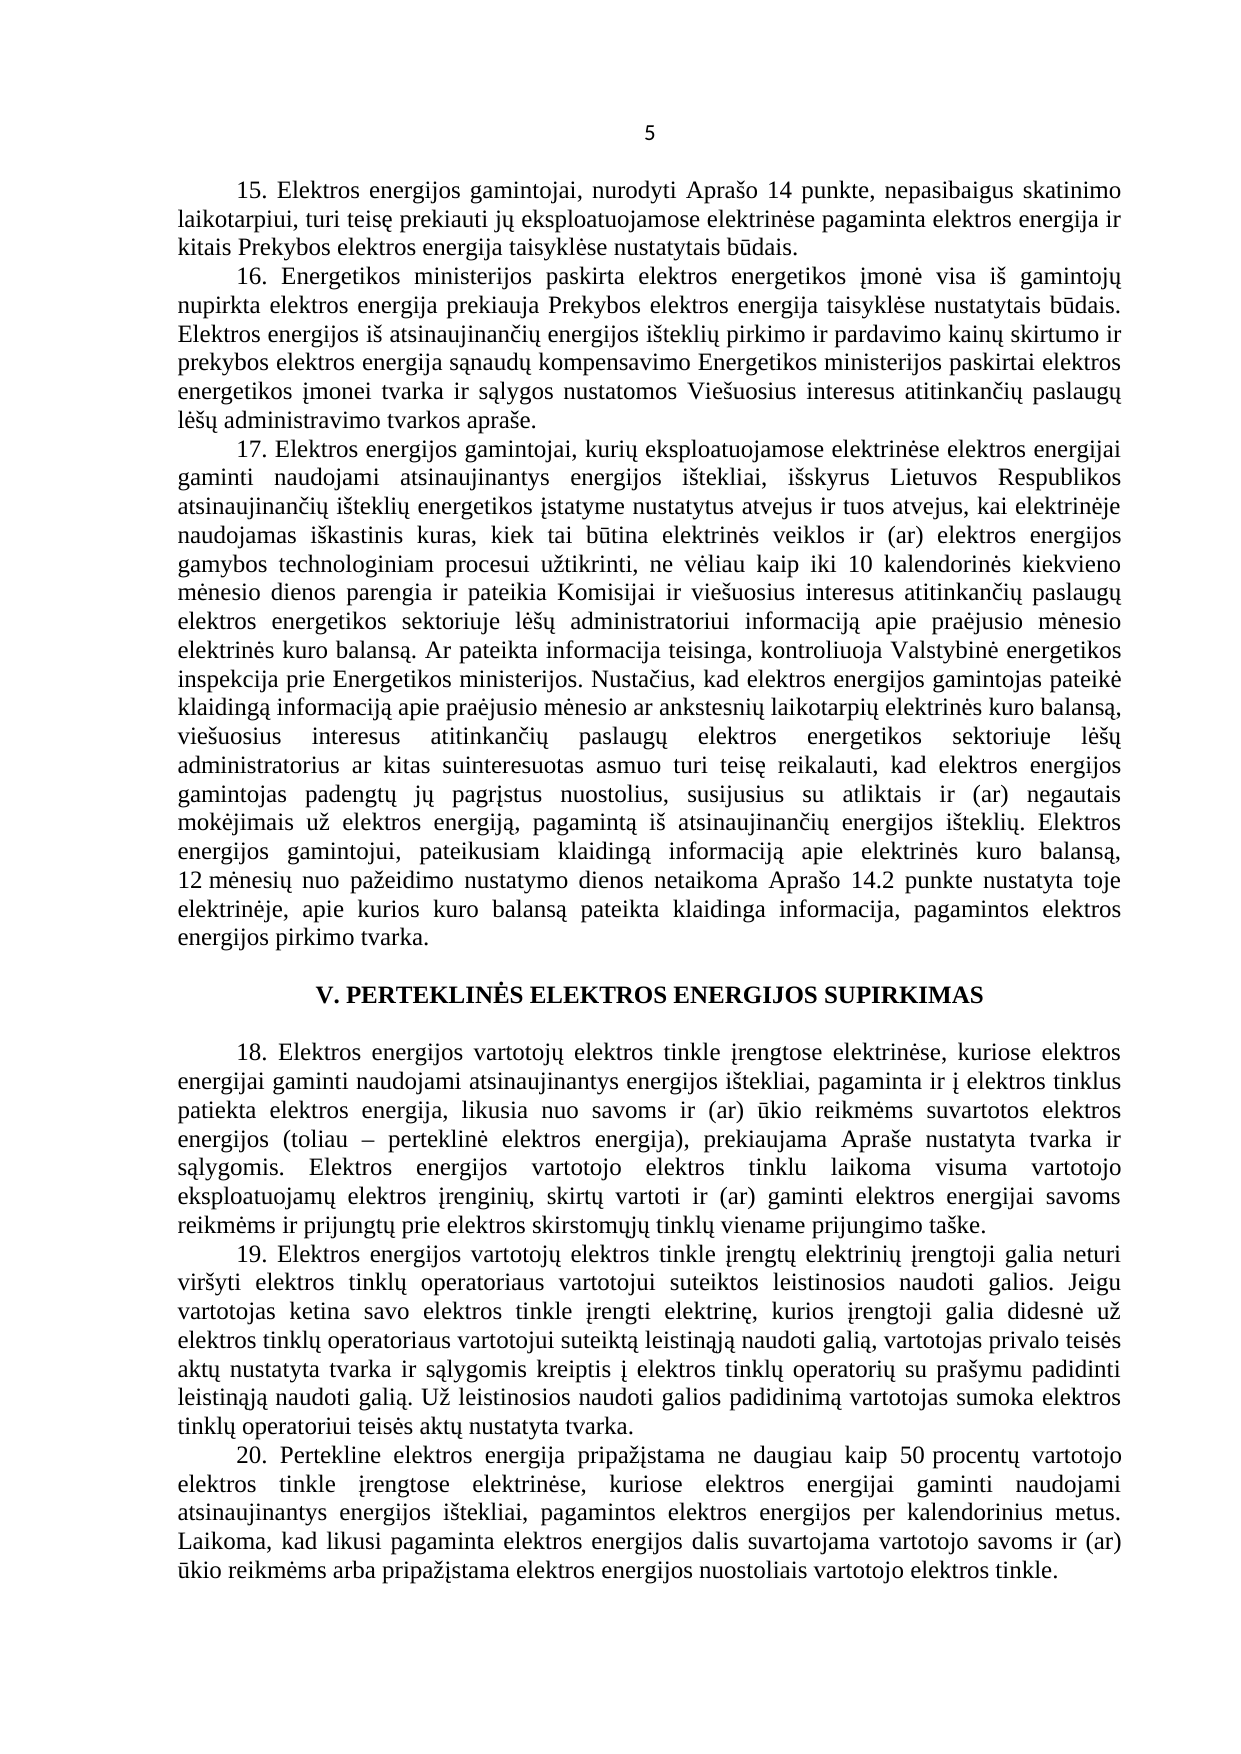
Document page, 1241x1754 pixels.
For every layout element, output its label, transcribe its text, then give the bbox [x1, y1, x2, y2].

text 18. Elektros energijos vartotojų elektros tinkle įrengtose elektrinėse, kuriose elektros energijai gaminti naudojami atsinaujinantys energijos ištekliai, pagaminta ir į elektros tinklus patiekta elektros energija, likusia nuo savoms ir (ar) ūkio reikmėms suvartotos elektros energijos (toliau – perteklinė elektros energija), prekiaujama Apraše nustatyta tvarka ir sąlygomis. Elektros energijos vartotojo elektros tinklu laikoma visuma vartotojo eksploatuojamų elektros įrenginių, skirtų vartoti ir (ar) gaminti elektros energijai savoms reikmėms ir prijungtų prie elektros skirstomųjų tinklų viename prijungimo taške. [177, 1037, 1122, 1239]
text 19. Elektros energijos vartotojų elektros tinkle įrengtų elektrinių įrengtoji galia neturi viršyti elektros tinklų operatoriaus vartotojui suteiktos leistinosios naudoti galios. Jeigu vartotojas ketina savo elektros tinkle įrengti elektrinę, kurios įrengtoji galia didesnė už elektros tinklų operatoriaus vartotojui suteiktą leistinąją naudoti galią, vartotojas privalo teisės aktų nustatyta tvarka ir sąlygomis kreiptis į elektros tinklų operatorių su prašymu padidinti leistinąją naudoti galią. Už leistinosios naudoti galios padidinimą vartotojas sumoka elektros tinklų operatoriui teisės aktų nustatyta tvarka. [177, 1239, 1122, 1440]
text 16. Energetikos ministerijos paskirta elektros energetikos įmonė visa iš gamintojų nupirkta elektros energija prekiauja Prekybos elektros energija taisyklėse nustatytais būdais. Elektros energijos iš atsinaujinančių energijos išteklių pirkimo ir pardavimo kainų skirtumo ir prekybos elektros energija sąnaudų kompensavimo Energetikos ministerijos paskirtai elektros energetikos įmonei tvarka ir sąlygos nustatomos Viešuosius interesus atitinkančių paslaugų lėšų administravimo tvarkos apraše. [177, 261, 1122, 434]
text V. PERTEKLINĖS ELEKTROS ENERGIJOS SUPIRKIMAS [177, 980, 1122, 1009]
text 20. Pertekline elektros energija pripažįstama ne daugiau kaip 50 procentų vartotojo elektros tinkle įrengtose elektrinėse, kuriose elektros energijai gaminti naudojami atsinaujinantys energijos ištekliai, pagamintos elektros energijos per kalendorinius metus. Laikoma, kad likusi pagaminta elektros energijos dalis suvartojama vartotojo savoms ir (ar) ūkio reikmėms arba pripažįstama elektros energijos nuostoliais vartotojo elektros tinkle. [177, 1440, 1122, 1584]
text 15. Elektros energijos gamintojai, nurodyti Aprašo 14 punkte, nepasibaigus skatinimo laikotarpiui, turi teisę prekiauti jų eksploatuojamose elektrinėse pagaminta elektros energija ir kitais Prekybos elektros energija taisyklėse nustatytais būdais. [177, 175, 1122, 261]
text 17. Elektros energijos gamintojai, kurių eksploatuojamose elektrinėse elektros energijai gaminti naudojami atsinaujinantys energijos ištekliai, išskyrus Lietuvos Respublikos atsinaujinančių išteklių energetikos įstatyme nustatytus atvejus ir tuos atvejus, kai elektrinėje naudojamas iškastinis kuras, kiek tai būtina elektrinės veiklos ir (ar) elektros energijos gamybos technologiniam procesui užtikrinti, ne vėliau kaip iki 10 kalendorinės kiekvieno mėnesio dienos parengia ir pateikia Komisijai ir viešuosius interesus atitinkančių paslaugų elektros energetikos sektoriuje lėšų administratoriui informaciją apie praėjusio mėnesio elektrinės kuro balansą. Ar pateikta informacija teisinga, kontroliuoja Valstybinė energetikos inspekcija prie Energetikos ministerijos. Nustačius, kad elektros energijos gamintojas pateikė klaidingą informaciją apie praėjusio mėnesio ar ankstesnių laikotarpių elektrinės kuro balansą, viešuosius interesus atitinkančių paslaugų elektros energetikos sektoriuje lėšų administratorius ar kitas suinteresuotas asmuo turi teisę reikalauti, kad elektros energijos gamintojas padengtų jų pagrįstus nuostolius, susijusius su atliktais ir (ar) negautais mokėjimais už elektros energiją, pagamintą iš atsinaujinančių energijos išteklių. Elektros energijos gamintojui, pateikusiam klaidingą informaciją apie elektrinės kuro balansą, 12 mėnesių nuo pažeidimo nustatymo dienos netaikoma Aprašo 14.2 punkte nustatyta toje elektrinėje, apie kurios kuro balansą pateikta klaidinga informacija, pagamintos elektros energijos pirkimo tvarka. [177, 434, 1122, 951]
